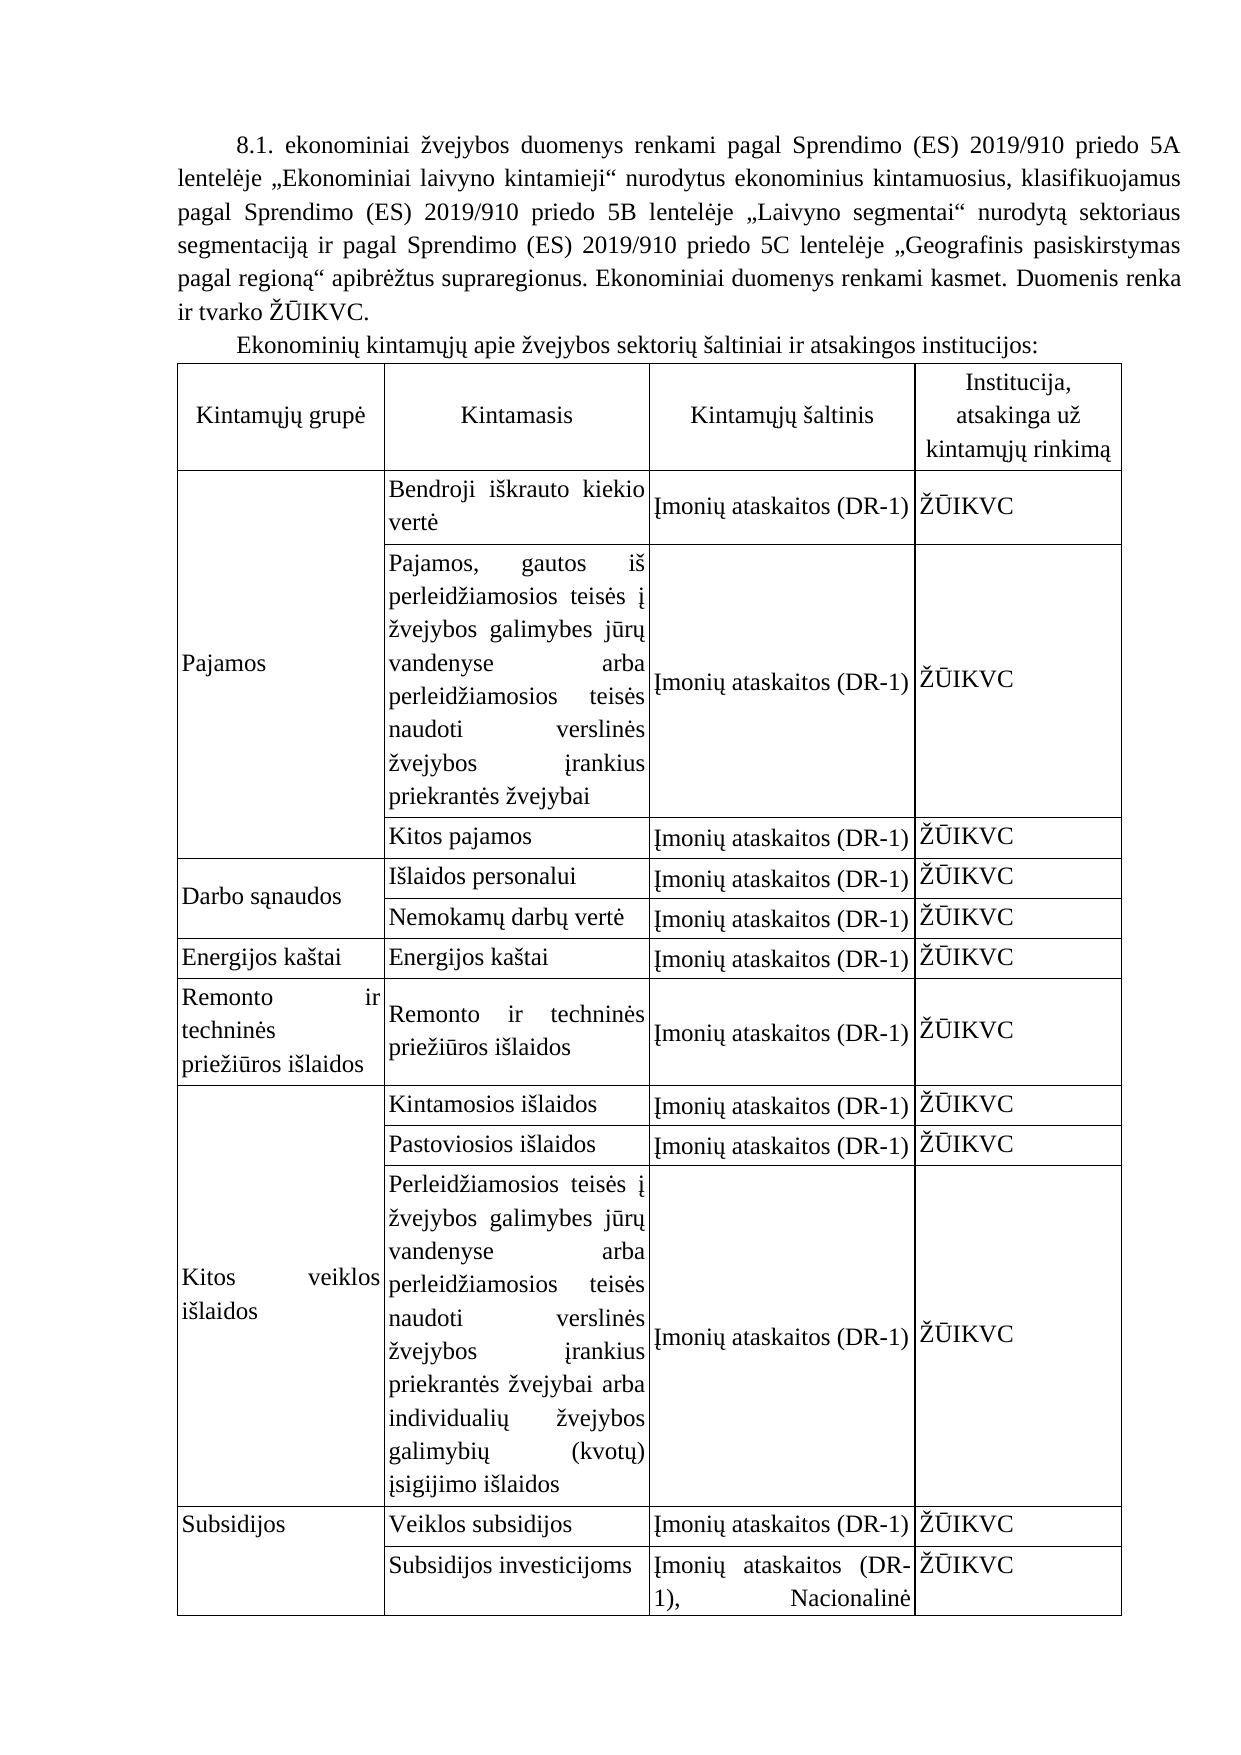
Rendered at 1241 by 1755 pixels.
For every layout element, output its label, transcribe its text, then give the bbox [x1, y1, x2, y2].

table_cell ŽŪIKVC [916, 1086, 1121, 1125]
table_cell Pajamos, gautos iš perleidžiamosios teisės į žvejybos galimybes jūrų vandenyse arba perleidžiamosios teisės naudoti verslinės žvejybos įrankius priekrantės žvejybai [385, 545, 649, 817]
table_cell Išlaidos personalui [385, 859, 649, 898]
table_cell ŽŪIKVC [916, 899, 1121, 938]
table_header Institucija, atsakinga už kintamųjų rinkimą [916, 364, 1121, 470]
table_cell Kitos pajamos [385, 818, 649, 857]
table_cell ŽŪIKVC [916, 859, 1121, 898]
table_cell Kitos veiklos išlaidos [178, 1086, 384, 1506]
table_cell Įmonių ataskaitos (DR-1) [650, 979, 914, 1085]
table_cell ŽŪIKVC [916, 818, 1121, 857]
text 8.1. ekonominiai žvejybos duomenys renkami pagal Sprendimo (ES) 2019/910 priedo 5A lentelėje „Ekonominiai laivyno kintamieji“ nurodytus ekonominius kintamuosius, klasifikuojamus pagal Sprendimo (ES) 2019/910 priedo 5B lentelėje „Laivyno segmentai“ nurodytą sektoriaus segmentaciją ir pagal Sprendimo (ES) 2019/910 priedo 5C lentelėje „Geografinis pasiskirstymas pagal regioną“ apibrėžtus supraregionus. Ekonominiai duomenys renkami kasmet. Duomenis renka ir tvarko ŽŪIKVC. [177, 130, 1181, 325]
table_cell Subsidijos investicijoms [385, 1547, 649, 1615]
table_cell Darbo sąnaudos [178, 859, 384, 938]
table_cell Veiklos subsidijos [385, 1507, 649, 1546]
table_cell Įmonių ataskaitos (DR-1) [650, 1166, 914, 1506]
table_cell Pastoviosios išlaidos [385, 1126, 649, 1165]
table_cell Įmonių ataskaitos (DR-1) [650, 1086, 914, 1125]
table_cell ŽŪIKVC [916, 1507, 1121, 1546]
table_cell ŽŪIKVC [916, 471, 1121, 544]
table_cell Remonto ir techninės priežiūros išlaidos [385, 979, 649, 1085]
table_cell ŽŪIKVC [916, 1547, 1121, 1615]
table_cell Įmonių ataskaitos (DR-1) [650, 859, 914, 898]
table_cell Įmonių ataskaitos (DR-1) [650, 545, 914, 817]
table_cell ŽŪIKVC [916, 1126, 1121, 1165]
table_cell Įmonių ataskaitos (DR-1) [650, 939, 914, 978]
text Ekonominių kintamųjų apie žvejybos sektorių šaltiniai ir atsakingos institucijos: [177, 330, 1181, 359]
table_cell Pajamos [178, 471, 384, 857]
table_cell Energijos kaštai [178, 939, 384, 978]
table_cell ŽŪIKVC [916, 545, 1121, 817]
table_header Kintamasis [385, 364, 649, 470]
table_cell Įmonių ataskaitos (DR-1), Nacionalinė [650, 1547, 914, 1615]
table_cell Bendroji iškrauto kiekio vertė [385, 471, 649, 544]
table_cell Remonto ir techninės priežiūros išlaidos [178, 979, 384, 1085]
table_header Kintamųjų šaltinis [650, 364, 914, 470]
table_cell Nemokamų darbų vertė [385, 899, 649, 938]
table_cell Įmonių ataskaitos (DR-1) [650, 1507, 914, 1546]
table_cell Kintamosios išlaidos [385, 1086, 649, 1125]
table_cell Subsidijos [178, 1507, 384, 1615]
table_cell Įmonių ataskaitos (DR-1) [650, 899, 914, 938]
table_cell ŽŪIKVC [916, 979, 1121, 1085]
table_cell Įmonių ataskaitos (DR-1) [650, 818, 914, 857]
table_cell ŽŪIKVC [916, 1166, 1121, 1506]
table_cell Įmonių ataskaitos (DR-1) [650, 471, 914, 544]
table_cell Įmonių ataskaitos (DR-1) [650, 1126, 914, 1165]
table_cell ŽŪIKVC [916, 939, 1121, 978]
table_header Kintamųjų grupė [178, 364, 384, 470]
table_cell Energijos kaštai [385, 939, 649, 978]
table_cell Perleidžiamosios teisės į žvejybos galimybes jūrų vandenyse arba perleidžiamosios teisės naudoti verslinės žvejybos įrankius priekrantės žvejybai arba individualių žvejybos galimybių (kvotų) įsigijimo išlaidos [385, 1166, 649, 1506]
